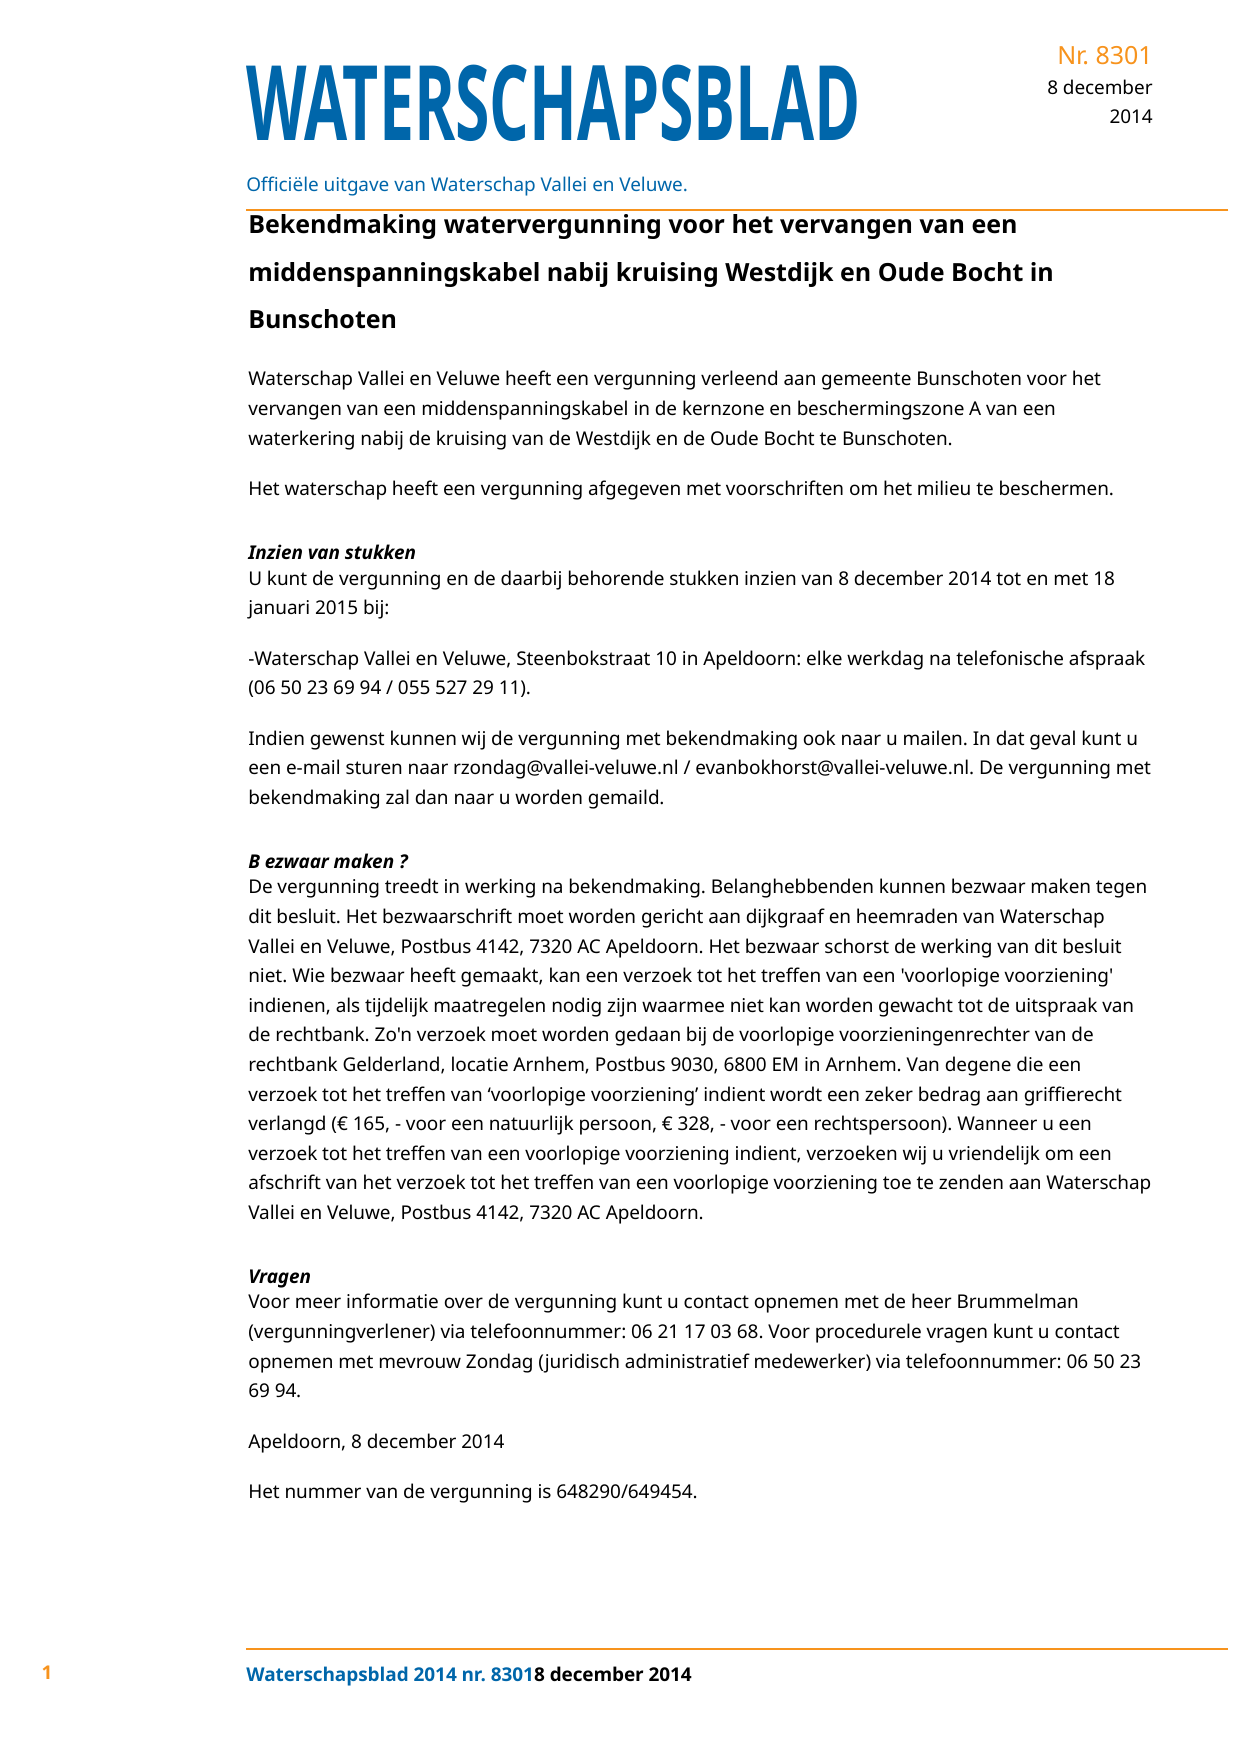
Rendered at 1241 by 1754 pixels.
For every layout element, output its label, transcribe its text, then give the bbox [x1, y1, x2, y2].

text Het nummer van de vergunning is 648290/649454. [248, 1478, 1152, 1504]
text -Waterschap Vallei en Veluwe, Steenbokstraat 10 in Apeldoorn: elke werkdag na telefonische afspraak (06 50 23 69 94 / 055 527 29 11). [248, 645, 1152, 700]
text Apeldoorn, 8 december 2014 [248, 1428, 1152, 1454]
text Vragen [248, 1263, 1152, 1289]
text U kunt de vergunning en de daarbij behorende stukken inzien van 8 december 2014 tot en met 18 januari 2015 bij: [248, 565, 1152, 620]
text Inzien van stukken [248, 539, 1152, 565]
text B ezwaar maken ? [248, 848, 1152, 874]
text Bekendmaking watervergunning voor het vervangen van een middenspanningskabel nabij kruising Westdijk en Oude Bocht in Bunschoten [248, 211, 1152, 336]
text Indien gewenst kunnen wij de vergunning met bekendmaking ook naar u mailen. In dat geval kunt u een e-mail sturen naar rzondag@vallei-veluwe.nl / evanbokhorst@vallei-veluwe.nl. De vergunning met bekendmaking zal dan naar u worden gemaild. [248, 725, 1152, 810]
text Voor meer informatie over de vergunning kunt u contact opnemen met de heer Brummelman (vergunningverlener) via telefoonnummer: 06 21 17 03 68. Voor procedurele vragen kunt u contact opnemen met mevrouw Zondag (juridisch administratief medewerker) via telefoonnummer: 06 50 23 69 94. [248, 1289, 1152, 1403]
picture [41, 47, 231, 172]
text De vergunning treedt in werking na bekendmaking. Belanghebbenden kunnen bezwaar maken tegen dit besluit. Het bezwaarschrift moet worden gericht aan dijkgraaf en heemraden van Waterschap Vallei en Veluwe, Postbus 4142, 7320 AC Apeldoorn. Het bezwaar schorst de werking van dit besluit niet. Wie bezwaar heeft gemaakt, kan een verzoek tot het treffen van een 'voorlopige voorziening' indienen, als tijdelijk maatregelen nodig zijn waarmee niet kan worden gewacht tot de uitspraak van de rechtbank. Zo'n verzoek moet worden gedaan bij de voorlopige voorzieningenrechter van de rechtbank Gelderland, locatie Arnhem, Postbus 9030, 6800 EM in Arnhem. Van degene die een verzoek tot het treffen van ‘voorlopige voorziening’ indient wordt een zeker bedrag aan griffierecht verlangd (€ 165, - voor een natuurlijk persoon, € 328, - voor een rechtspersoon). Wanneer u een verzoek tot het treffen van een voorlopige voorziening indient, verzoeken wij u vriendelijk om een afschrift van het verzoek tot het treffen van een voorlopige voorziening toe te zenden aan Waterschap Vallei en Veluwe, Postbus 4142, 7320 AC Apeldoorn. [248, 874, 1152, 1225]
text Het waterschap heeft een vergunning afgegeven met voorschriften om het milieu te beschermen. [248, 475, 1152, 501]
text Waterschap Vallei en Veluwe heeft een vergunning verleend aan gemeente Bunschoten voor het vervangen van een middenspanningskabel in de kernzone en beschermingszone A van een waterkering nabij de kruising van de Westdijk en de Oude Bocht te Bunschoten. [248, 366, 1152, 450]
